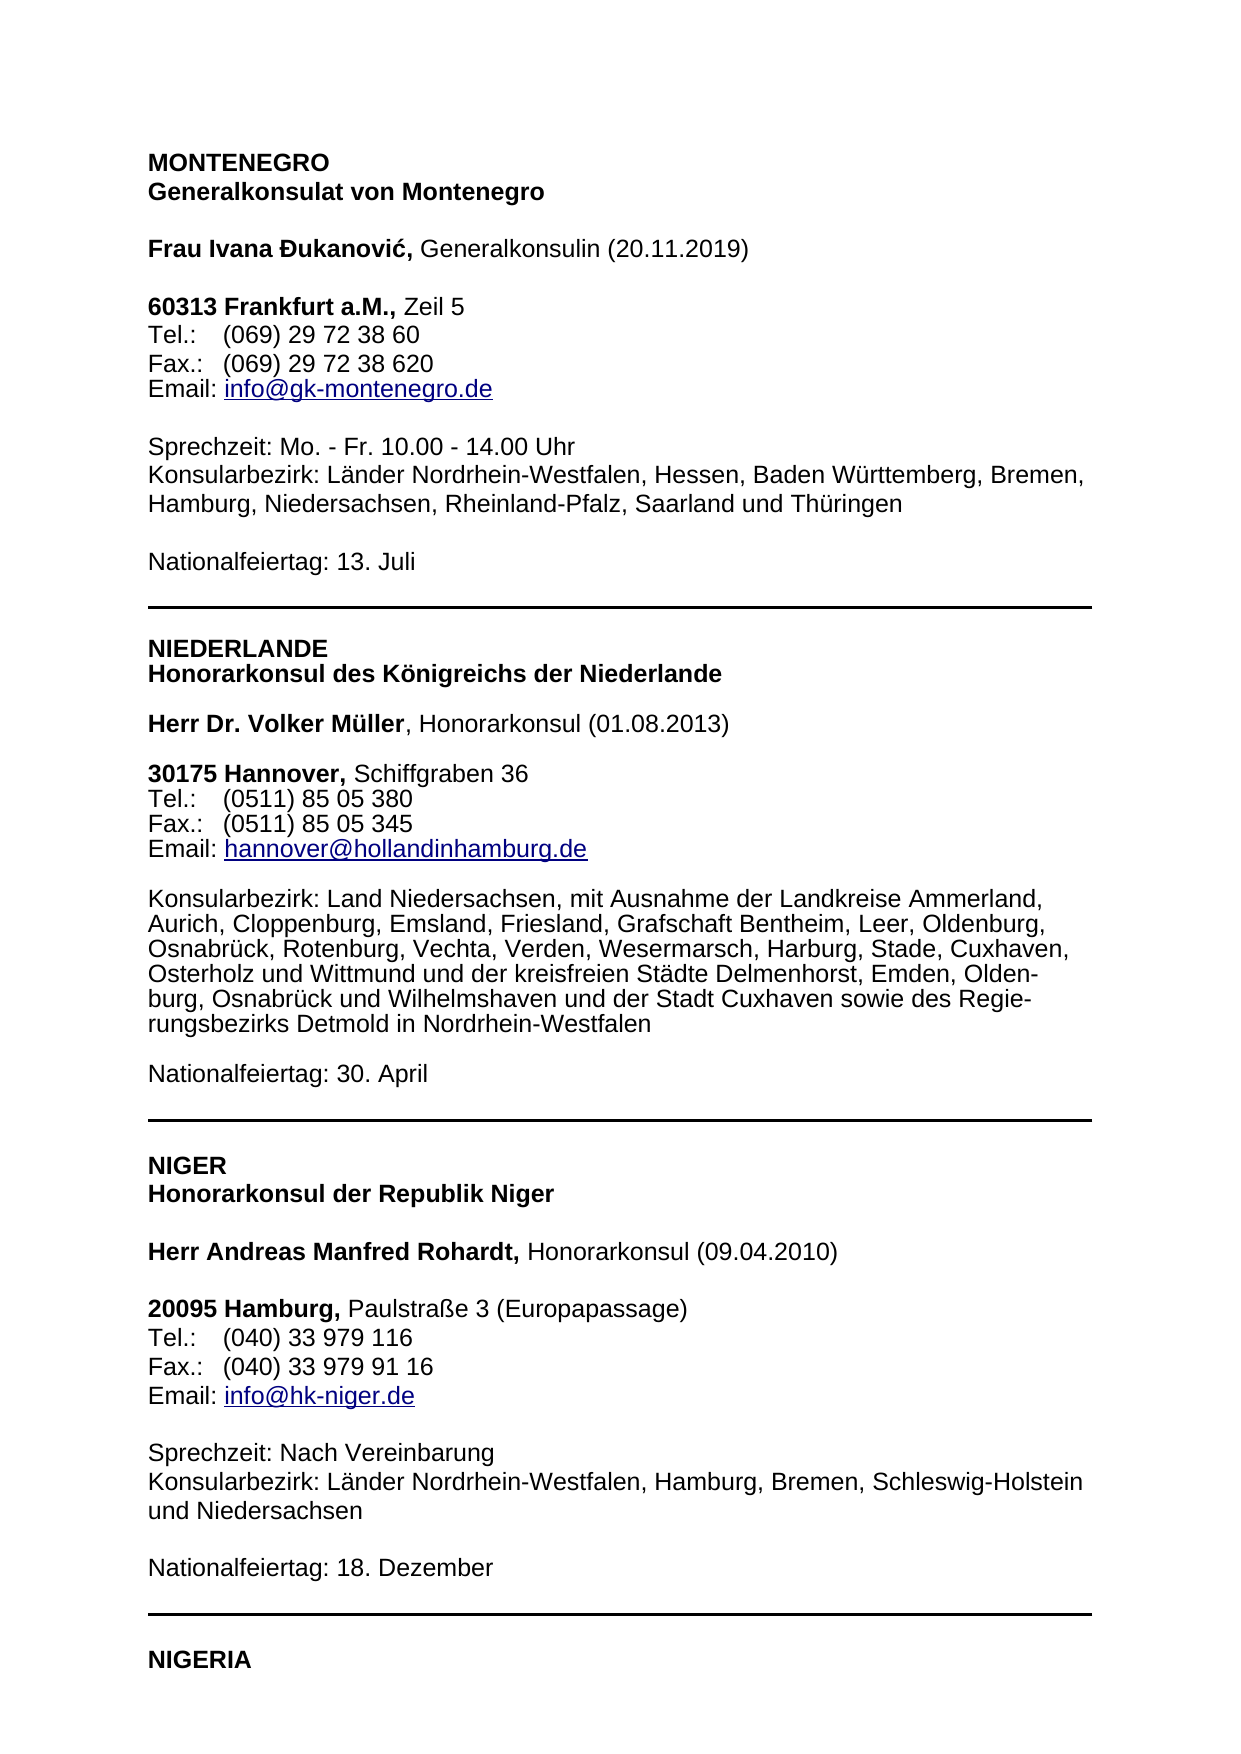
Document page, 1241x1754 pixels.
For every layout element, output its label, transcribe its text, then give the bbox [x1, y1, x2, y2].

text NIGERIA [148, 1644, 1092, 1673]
text Konsularbezirk: Länder Nordrhein-Westfalen, Hessen, Baden Württemberg, Bremen, Hamburg, Niedersachsen, Rheinland-Pfalz, Saarland und Thüringen [148, 460, 1092, 518]
text Nationalfeiertag: 30. April [148, 1063, 1092, 1088]
text Tel.: (040) 33 979 116 [148, 1323, 1092, 1352]
text 20095 Hamburg, Paulstraße 3 (Europapassage) [148, 1294, 1092, 1323]
text Konsularbezirk: Länder Nordrhein-Westfalen, Hamburg, Bremen, Schleswig-Holstein und Niedersachsen [148, 1467, 1092, 1524]
text Fax.: (069) 29 72 38 620 [148, 349, 1092, 378]
text Frau Ivana Đukanović, Generalkonsulin (20.11.2019) [148, 234, 1092, 263]
text Generalkonsulat von Montenegro [148, 176, 1092, 205]
text Honorarkonsul des Königreichs der Niederlande [148, 663, 1092, 688]
text Tel.: (069) 29 72 38 60 [148, 320, 1092, 349]
text Honorarkonsul der Republik Niger [148, 1179, 1092, 1208]
text Fax.: (0511) 85 05 345 [148, 813, 1092, 838]
text Fax.: (040) 33 979 91 16 [148, 1352, 1092, 1381]
text Sprechzeit: Nach Vereinbarung [148, 1438, 1092, 1467]
text NIEDERLANDE [148, 638, 1092, 663]
text Herr Dr. Volker Müller, Honorarkonsul (01.08.2013) [148, 713, 1092, 738]
text Email: hannover@hollandinhamburg.de [148, 838, 1092, 863]
text Email: info@gk-montenegro.de [148, 378, 1092, 403]
text Nationalfeiertag: 18. Dezember [148, 1553, 1092, 1582]
text Sprechzeit: Mo. - Fr. 10.00 - 14.00 Uhr [148, 431, 1092, 460]
text Herr Andreas Manfred Rohardt, Honorarkonsul (09.04.2010) [148, 1237, 1092, 1266]
text NIGER [148, 1151, 1092, 1179]
text Tel.: (0511) 85 05 380 [148, 788, 1092, 813]
text Email: info@hk-niger.de [148, 1381, 1092, 1409]
text 60313 Frankfurt a.M., Zeil 5 [148, 291, 1092, 320]
text 30175 Hannover, Schiffgraben 36 [148, 763, 1092, 788]
text Konsularbezirk: Land Niedersachsen, mit Ausnahme der Landkreise Ammerland, Aurich, Cloppenburg, Emsland, Friesland, Grafschaft Bentheim, Leer, Oldenburg, Osnabrück, Rotenburg, Vechta, Verden, Wesermarsch, Harburg, Stade, Cuxhaven, Osterholz und Wittmund und der kreisfreien Städte Delmenhorst, Emden, Olden-burg, Osnabrück und Wilhelmshaven und der Stadt Cuxhaven sowie des Regie-rungsbezirks Detmold in Nordrhein-Westfalen [148, 888, 1092, 1038]
text Nationalfeiertag: 13. Juli [148, 546, 1092, 575]
text Montenegro [148, 148, 1092, 176]
